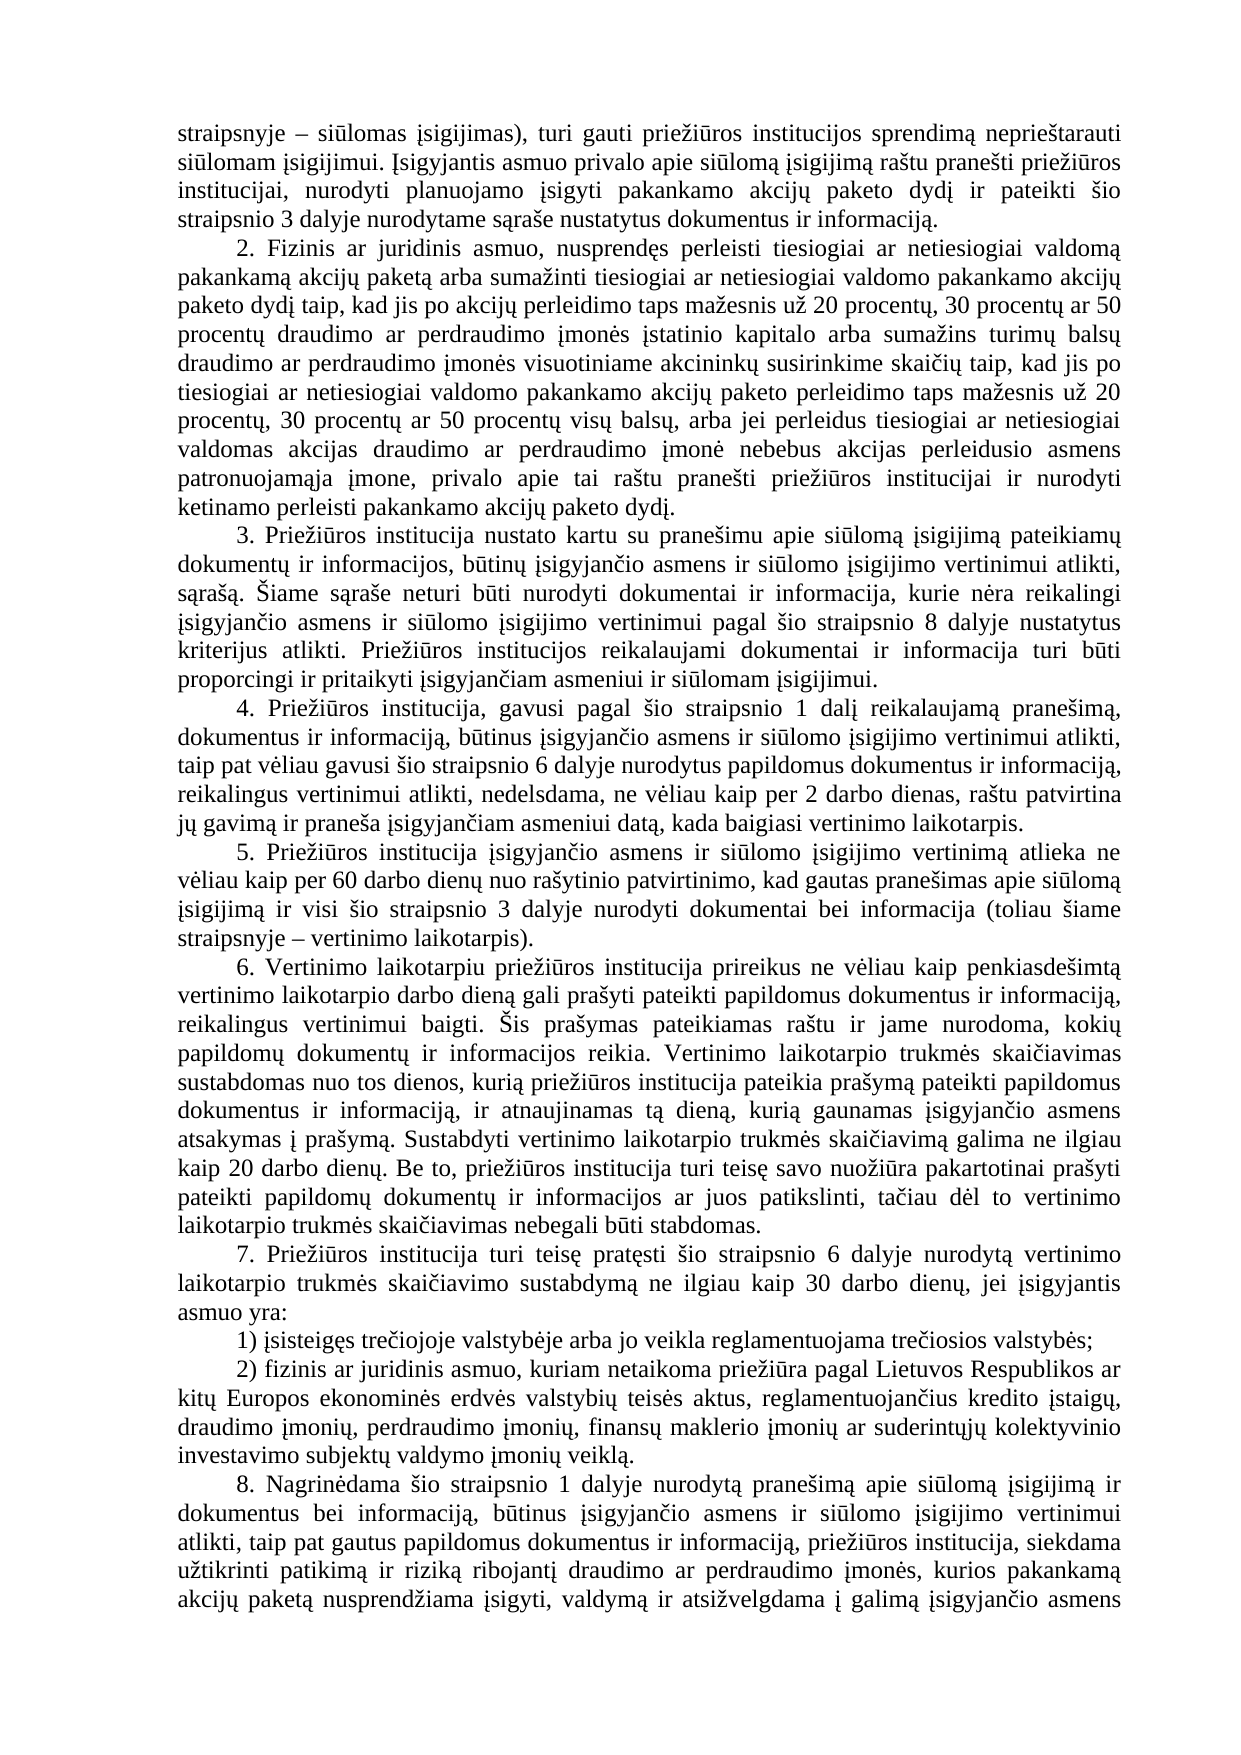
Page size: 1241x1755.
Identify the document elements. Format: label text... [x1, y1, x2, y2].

text 5. Priežiūros institucija įsigyjančio asmens ir siūlomo įsigijimo vertinimą atlieka ne vėliau kaip per 60 darbo dienų nuo rašytinio patvirtinimo, kad gautas pranešimas apie siūlomą įsigijimą ir visi šio straipsnio 3 dalyje nurodyti dokumentai bei informacija (toliau šiame straipsnyje – vertinimo laikotarpis). [177, 837, 1122, 952]
text 2) fizinis ar juridinis asmuo, kuriam netaikoma priežiūra pagal Lietuvos Respublikos ar kitų Europos ekonominės erdvės valstybių teisės aktus, reglamentuojančius kredito įstaigų, draudimo įmonių, perdraudimo įmonių, finansų maklerio įmonių ar suderintųjų kolektyvinio investavimo subjektų valdymo įmonių veiklą. [177, 1354, 1122, 1469]
text 7. Priežiūros institucija turi teisę pratęsti šio straipsnio 6 dalyje nurodytą vertinimo laikotarpio trukmės skaičiavimo sustabdymą ne ilgiau kaip 30 darbo dienų, jei įsigyjantis asmuo yra: [177, 1239, 1122, 1326]
text 8. Nagrinėdama šio straipsnio 1 dalyje nurodytą pranešimą apie siūlomą įsigijimą ir dokumentus bei informaciją, būtinus įsigyjančio asmens ir siūlomo įsigijimo vertinimui atlikti, taip pat gautus papildomus dokumentus ir informaciją, priežiūros institucija, siekdama užtikrinti patikimą ir riziką ribojantį draudimo ar perdraudimo įmonės, kurios pakankamą akcijų paketą nusprendžiama įsigyti, valdymą ir atsižvelgdama į galimą įsigyjančio asmens [177, 1469, 1122, 1613]
text 6. Vertinimo laikotarpiu priežiūros institucija prireikus ne vėliau kaip penkiasdešimtą vertinimo laikotarpio darbo dieną gali prašyti pateikti papildomus dokumentus ir informaciją, reikalingus vertinimui baigti. Šis prašymas pateikiamas raštu ir jame nurodoma, kokių papildomų dokumentų ir informacijos reikia. Vertinimo laikotarpio trukmės skaičiavimas sustabdomas nuo tos dienos, kurią priežiūros institucija pateikia prašymą pateikti papildomus dokumentus ir informaciją, ir atnaujinamas tą dieną, kurią gaunamas įsigyjančio asmens atsakymas į prašymą. Sustabdyti vertinimo laikotarpio trukmės skaičiavimą galima ne ilgiau kaip 20 darbo dienų. Be to, priežiūros institucija turi teisę savo nuožiūra pakartotinai prašyti pateikti papildomų dokumentų ir informacijos ar juos patikslinti, tačiau dėl to vertinimo laikotarpio trukmės skaičiavimas nebegali būti stabdomas. [177, 952, 1122, 1239]
text 4. Priežiūros institucija, gavusi pagal šio straipsnio 1 dalį reikalaujamą pranešimą, dokumentus ir informaciją, būtinus įsigyjančio asmens ir siūlomo įsigijimo vertinimui atlikti, taip pat vėliau gavusi šio straipsnio 6 dalyje nurodytus papildomus dokumentus ir informaciją, reikalingus vertinimui atlikti, nedelsdama, ne vėliau kaip per 2 darbo dienas, raštu patvirtina jų gavimą ir praneša įsigyjančiam asmeniui datą, kada baigiasi vertinimo laikotarpis. [177, 693, 1122, 837]
text 2. Fizinis ar juridinis asmuo, nusprendęs perleisti tiesiogiai ar netiesiogiai valdomą pakankamą akcijų paketą arba sumažinti tiesiogiai ar netiesiogiai valdomo pakankamo akcijų paketo dydį taip, kad jis po akcijų perleidimo taps mažesnis už 20 procentų, 30 procentų ar 50 procentų draudimo ar perdraudimo įmonės įstatinio kapitalo arba sumažins turimų balsų draudimo ar perdraudimo įmonės visuotiniame akcininkų susirinkime skaičių taip, kad jis po tiesiogiai ar netiesiogiai valdomo pakankamo akcijų paketo perleidimo taps mažesnis už 20 procentų, 30 procentų ar 50 procentų visų balsų, arba jei perleidus tiesiogiai ar netiesiogiai valdomas akcijas draudimo ar perdraudimo įmonė nebebus akcijas perleidusio asmens patronuojamąja įmone, privalo apie tai raštu pranešti priežiūros institucijai ir nurodyti ketinamo perleisti pakankamo akcijų paketo dydį. [177, 233, 1122, 521]
text 1) įsisteigęs trečiojoje valstybėje arba jo veikla reglamentuojama trečiosios valstybės; [177, 1326, 1122, 1354]
text straipsnyje – siūlomas įsigijimas), turi gauti priežiūros institucijos sprendimą neprieštarauti siūlomam įsigijimui. Įsigyjantis asmuo privalo apie siūlomą įsigijimą raštu pranešti priežiūros institucijai, nurodyti planuojamo įsigyti pakankamo akcijų paketo dydį ir pateikti šio straipsnio 3 dalyje nurodytame sąraše nustatytus dokumentus ir informaciją. [177, 118, 1122, 233]
text 3. Priežiūros institucija nustato kartu su pranešimu apie siūlomą įsigijimą pateikiamų dokumentų ir informacijos, būtinų įsigyjančio asmens ir siūlomo įsigijimo vertinimui atlikti, sąrašą. Šiame sąraše neturi būti nurodyti dokumentai ir informacija, kurie nėra reikalingi įsigyjančio asmens ir siūlomo įsigijimo vertinimui pagal šio straipsnio 8 dalyje nustatytus kriterijus atlikti. Priežiūros institucijos reikalaujami dokumentai ir informacija turi būti proporcingi ir pritaikyti įsigyjančiam asmeniui ir siūlomam įsigijimui. [177, 521, 1122, 693]
